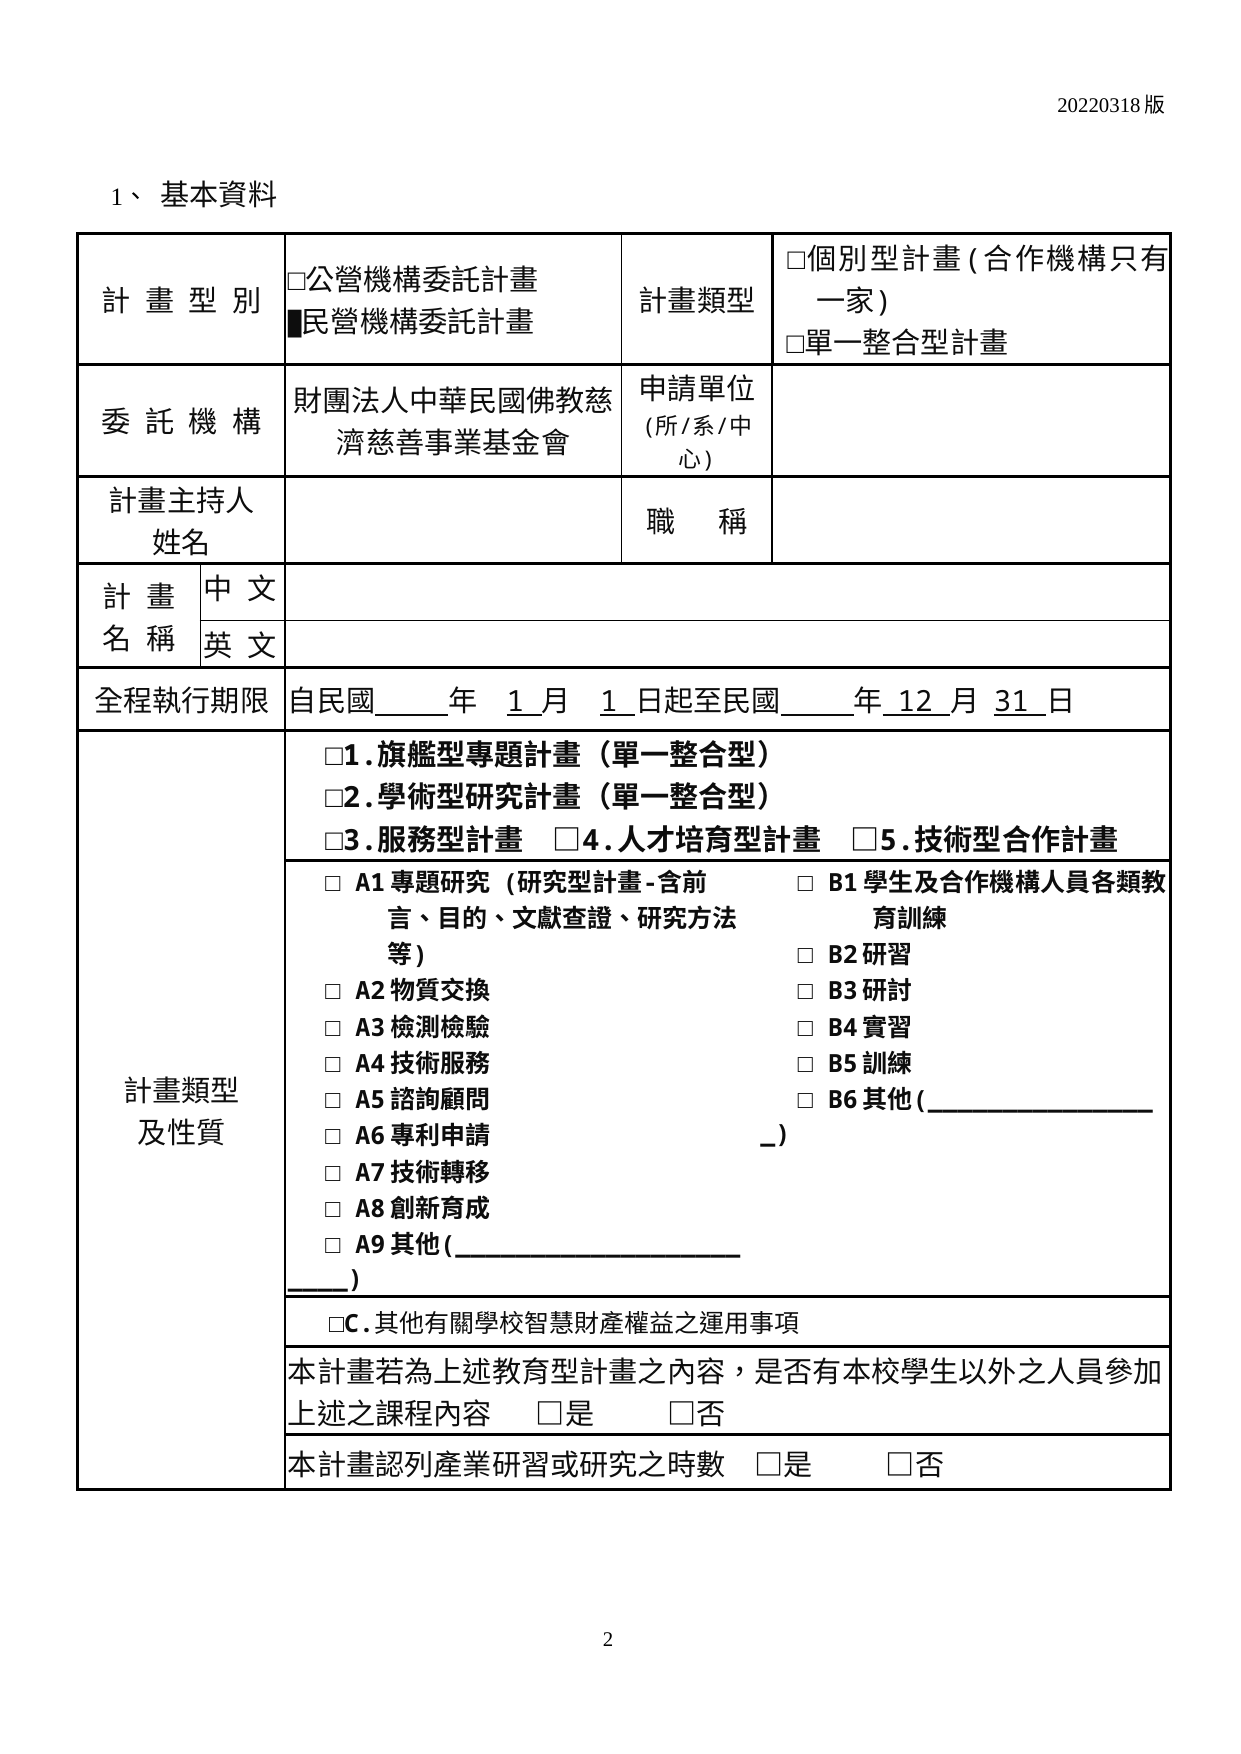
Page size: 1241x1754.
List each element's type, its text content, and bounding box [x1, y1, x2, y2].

table_cell [286, 621, 1169, 666]
table_cell 計 畫 型 別 [79, 235, 284, 362]
table_cell [286, 565, 1169, 620]
table_cell 中 文 [201, 565, 284, 620]
table_header [778, 172, 1171, 232]
table_cell 職 稱 [622, 478, 771, 562]
table_header 基本資料 [78, 172, 777, 232]
table_cell 全程執行期限 [79, 669, 284, 728]
table_cell 英 文 [201, 621, 284, 666]
table_cell 申請單位 (所/系/中心) [622, 366, 771, 474]
table_cell □ A1專題研究 (研究型計畫-含前言、目的、文獻查證、研究方法等) □ A2物質交換 □ A3檢測檢驗 □ A4技術服務 □ A5諮詢顧問 □ A6專利申請 □ A7技術轉移 □ A8創新育成 □ A9其他(_______________________) [286, 862, 757, 1295]
table_cell □C.其他有關學校智慧財產權益之運用事項 [286, 1298, 1169, 1345]
table_cell 計畫類型 [622, 235, 771, 362]
table_cell [773, 366, 1169, 474]
table_cell 財團法人中華民國佛教慈濟慈善事業基金會 [286, 366, 621, 474]
table_cell 計畫主持人 姓名 [79, 478, 284, 562]
table_cell 自民國 年 1 月 1 日起至民國 年 12 月 31 日 [286, 669, 1169, 728]
table_cell [773, 478, 1169, 562]
table_cell □ B1學生及合作機構人員各類教育訓練 □ B2研習 □ B3研討 □ B4實習 □ B5訓練 □ B6其他(________________) [757, 862, 1169, 1295]
table_cell 計 畫 名 稱 [79, 565, 200, 666]
table_cell [286, 478, 621, 562]
table_cell □1.旗艦型專題計畫（單一整合型） □2.學術型研究計畫（單一整合型） □3.服務型計畫 □4.人才培育型計畫 □5.技術型合作計畫 [286, 732, 1169, 859]
table_cell 本計畫認列產業研習或研究之時數 □是 □否 [286, 1436, 1169, 1488]
table_cell 本計畫若為上述教育型計畫之內容，是否有本校學生以外之人員參加上述之課程內容 □是 □否 [286, 1348, 1169, 1433]
table_cell 委 託 機 構 [79, 366, 284, 474]
table_cell □個別型計畫(合作機構只有一家) □單一整合型計畫 [774, 235, 1169, 362]
table_cell □公營機構委託計畫 █民營機構委託計畫 [286, 235, 621, 362]
table_cell 計畫類型 及性質 [79, 732, 284, 1488]
